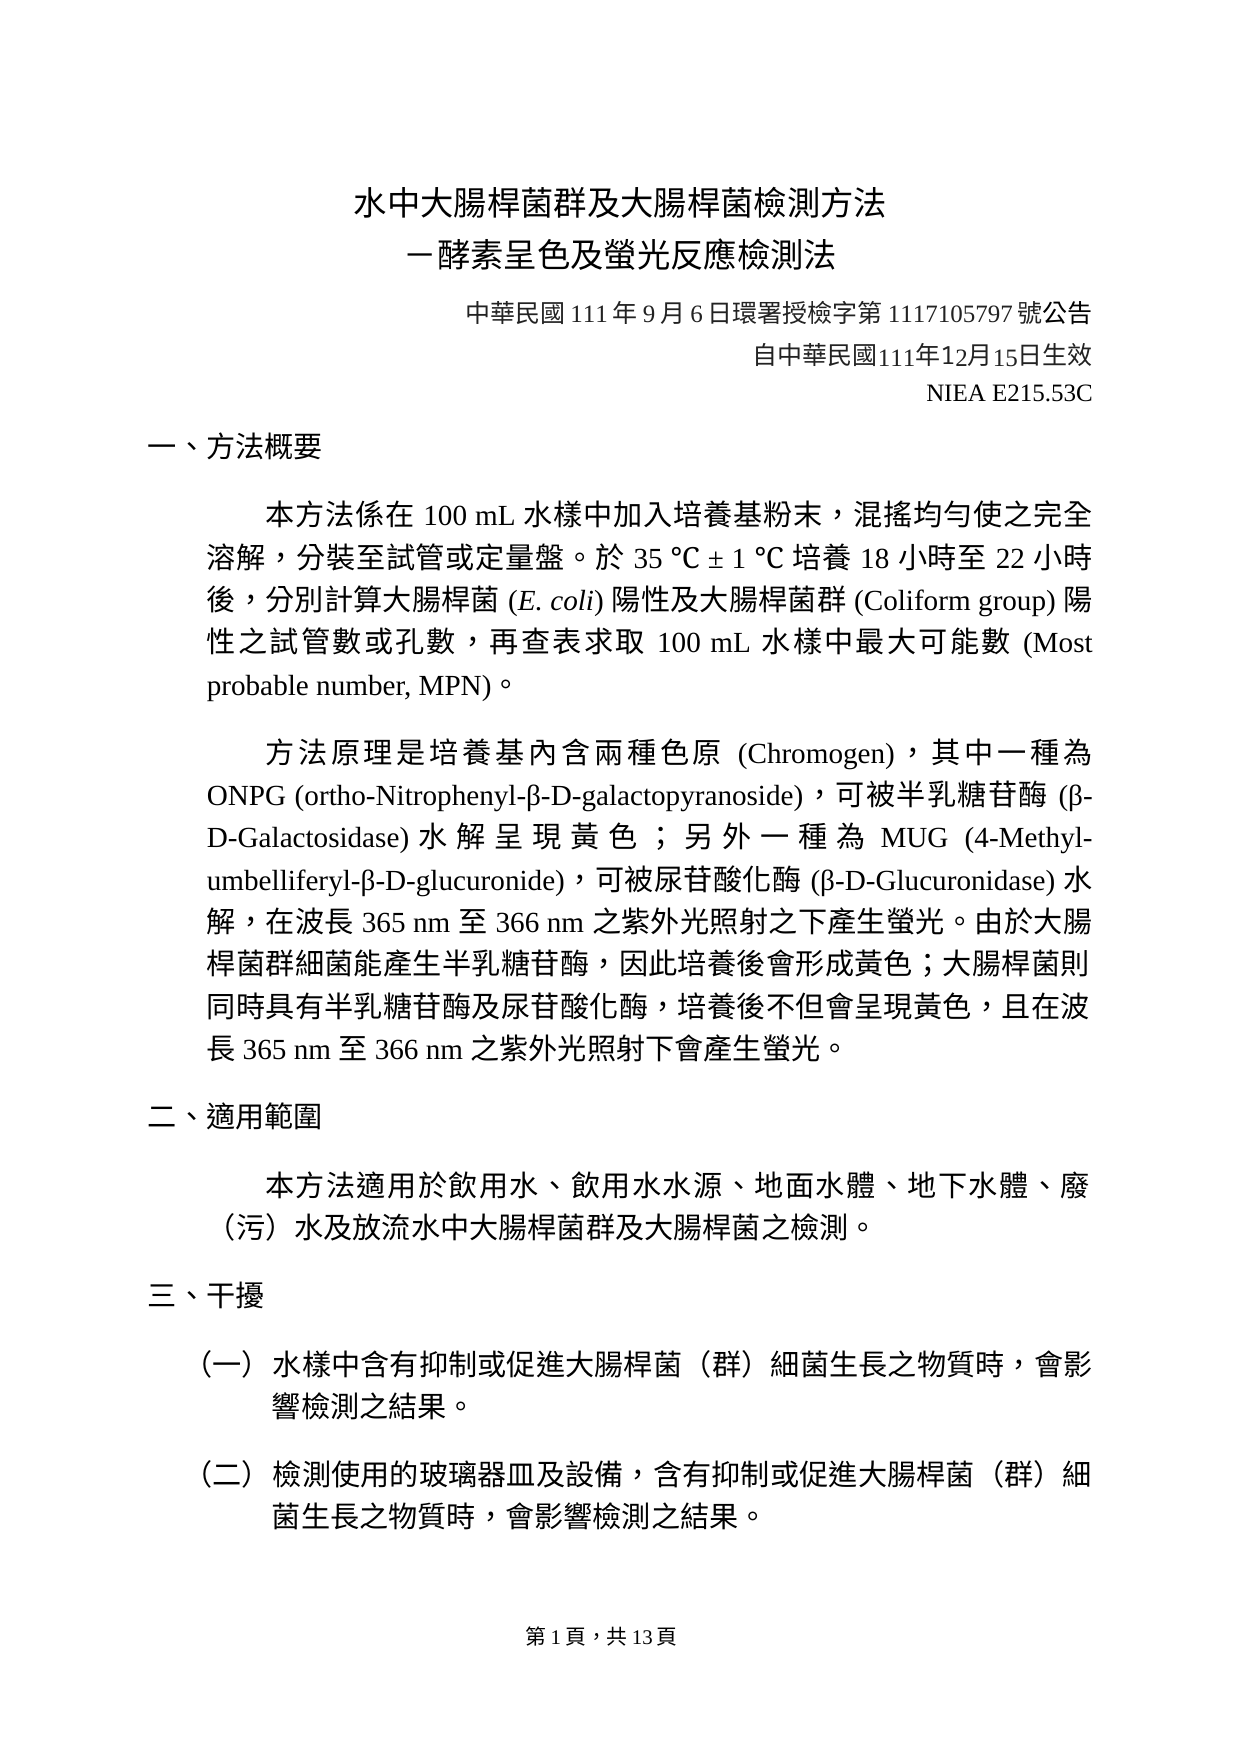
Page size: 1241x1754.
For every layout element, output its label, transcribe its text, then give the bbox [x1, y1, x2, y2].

list 方法概要 [148, 423, 1093, 466]
list 水樣中含有抑制或促進大腸桿菌（群）細菌生長之物質時，會影響檢測之結果。 [183, 1341, 1093, 1426]
list 干擾 [148, 1273, 1093, 1315]
text －酵素呈色及螢光反應檢測法 [148, 229, 1093, 277]
text 本方法適用於飲用水、飲用水水源、地面水體、地下水體、廢（污）水及放流水中大腸桿菌群及大腸桿菌之檢測。 [207, 1162, 1093, 1247]
list 檢測使用的玻璃器皿及設備，含有抑制或促進大腸桿菌（群）細菌生長之物質時，會影響檢測之結果。 [183, 1452, 1093, 1536]
list 適用範圍 [148, 1094, 1093, 1136]
text 自中華民國111年12月15日生效 [148, 336, 1093, 372]
text NIEA E215.53C [207, 378, 1093, 407]
text 水中大腸桿菌群及大腸桿菌檢測方法 [148, 177, 1093, 225]
text 方法原理是培養基內含兩種色原 (Chromogen)，其中一種為 ONPG (ortho-Nitrophenyl-β-D-galactopyranoside)，可被半乳糖苷酶 (β-D-Galactosidase)水解呈現黃色；另外一種為MUG (4-Methyl-umbelliferyl-β-D-glucuronide)，可被尿苷酸化酶 (β-D-Glucuronidase) 水解，在波長 365 nm 至 366 nm 之紫外光照射之下產生螢光。由於大腸桿菌群細菌能產生半乳糖苷酶，因此培養後會形成黃色；大腸桿菌則同時具有半乳糖苷酶及尿苷酸化酶，培養後不但會呈現黃色，且在波長 365 nm 至 366 nm 之紫外光照射下會產生螢光。 [207, 729, 1093, 1068]
text 中華民國111年9月6日環署授檢字第1117105797號公告 [148, 293, 1093, 329]
text 本方法係在 100 mL 水樣中加入培養基粉末，混搖均勻使之完全溶解，分裝至試管或定量盤。於 35 ℃ ± 1 ℃ 培養 18 小時至 22 小時後，分別計算大腸桿菌 (E. coli) 陽性及大腸桿菌群 (Coliform group) 陽性之試管數或孔數，再查表求取 100 mL 水樣中最大可能數 (Most probable number, MPN)。 [207, 492, 1093, 703]
